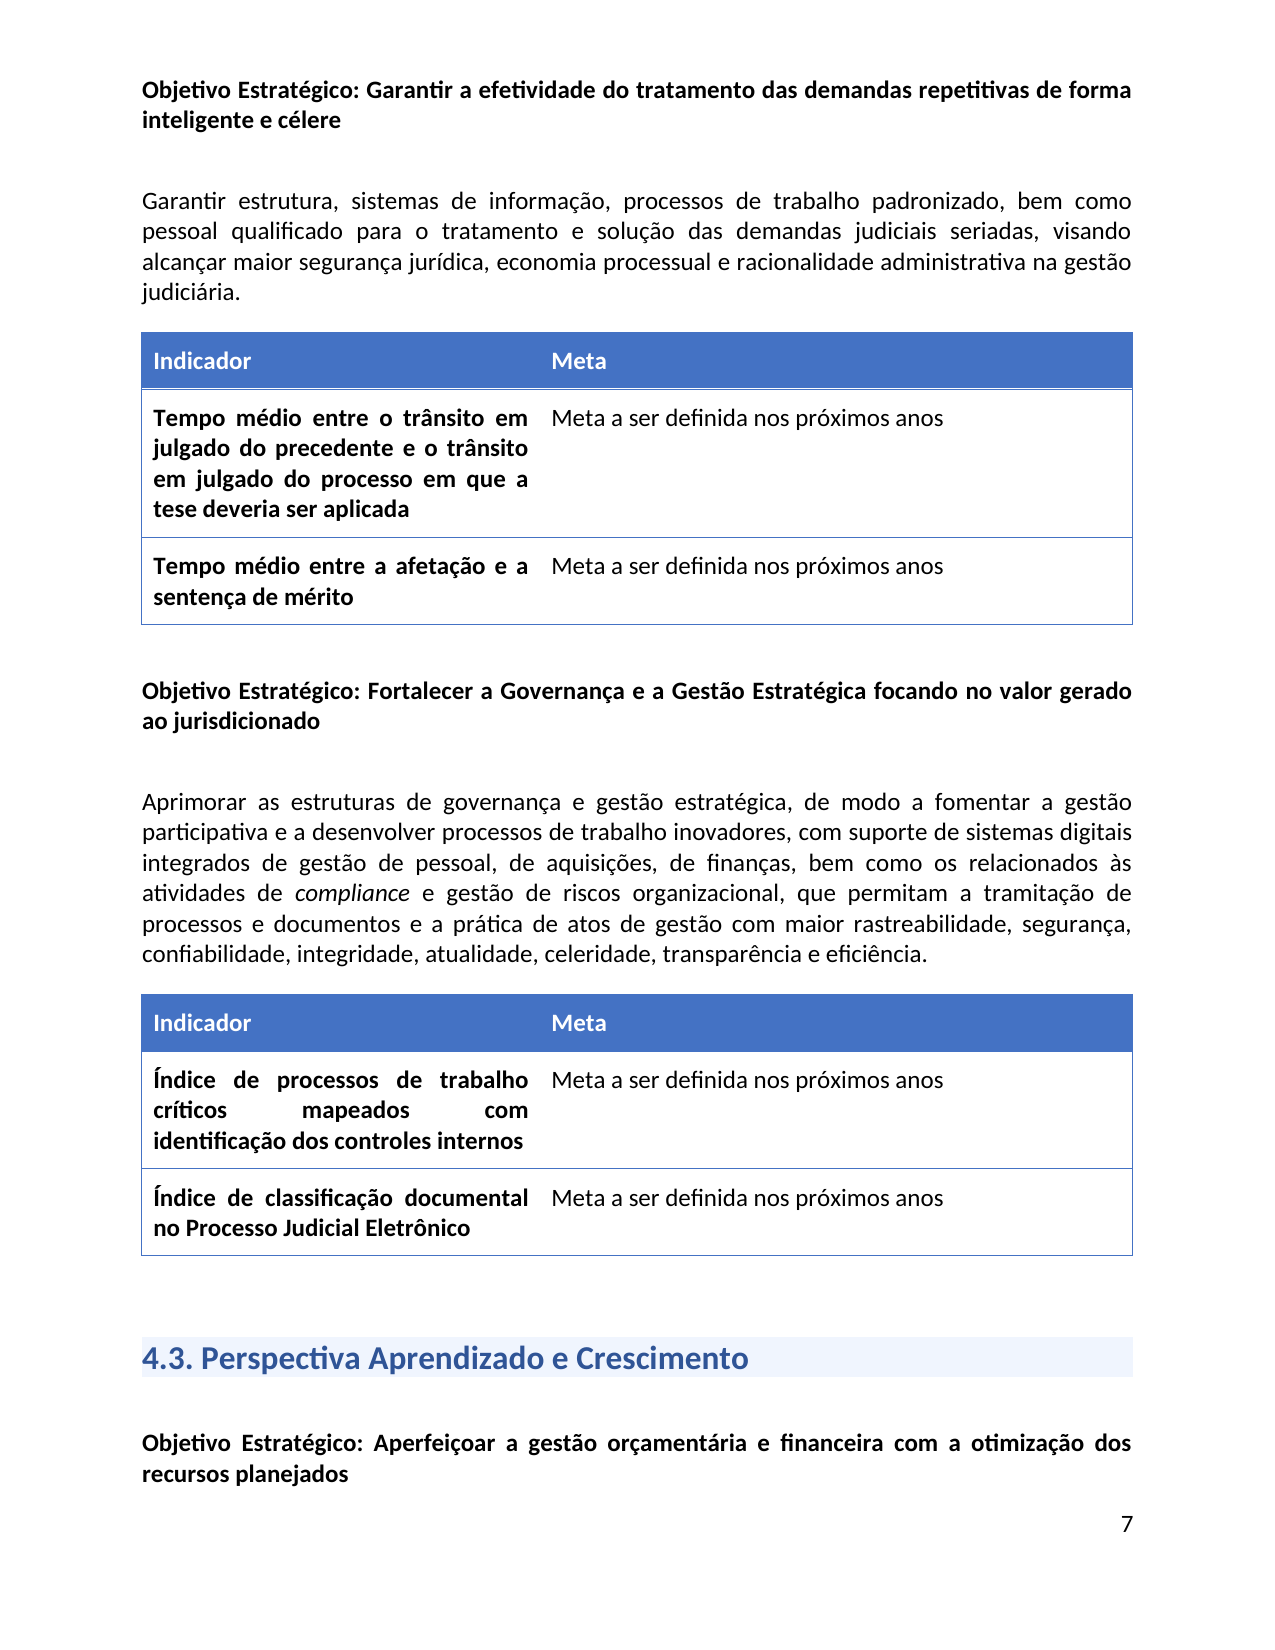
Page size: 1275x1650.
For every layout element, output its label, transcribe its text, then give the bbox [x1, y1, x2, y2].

table_cell Meta a ser definida nos próximos anos [540, 1052, 1132, 1168]
text Aprimorar as estruturas de governança e gestão estratégica, de modo a fomentar a gestão participativa e a desenvolver processos de trabalho inovadores, com suporte de sistemas digitais integrados de gestão de pessoal, de aquisições, de finanças, bem como os relacionados às atividades de compliance e gestão de riscos organizacional, que permitam a tramitação de processos e documentos e a prática de atos de gestão com maior rastreabilidade, segurança, confiabilidade, integridade, atualidade, celeridade, transparência e eficiência. [142, 786, 1133, 969]
table_cell Índice de classificação documental no Processo Judicial Eletrônico [142, 1169, 540, 1255]
table_header Indicador [142, 995, 540, 1051]
table_header Indicador [142, 333, 540, 388]
text Objetivo Estratégico: Garantir a efetividade do tratamento das demandas repetitivas de forma inteligente e célere [142, 74, 1133, 135]
text Objetivo Estratégico: Fortalecer a Governança e a Gestão Estratégica focando no valor gerado ao jurisdicionado [142, 675, 1133, 736]
table_header Meta [540, 995, 1132, 1051]
table_cell Tempo médio entre o trânsito em julgado do precedente e o trânsito em julgado do processo em que a tese deveria ser aplicada [142, 390, 540, 537]
table_cell Meta a ser definida nos próximos anos [540, 390, 1132, 537]
table_cell Índice de processos de trabalho críticos mapeados com identificação dos controles internos [142, 1052, 540, 1168]
table_header Meta [540, 333, 1132, 388]
table_cell Meta a ser definida nos próximos anos [540, 1169, 1132, 1255]
table_cell Meta a ser definida nos próximos anos [540, 538, 1132, 624]
table_cell Tempo médio entre a afetação e a sentença de mérito [142, 538, 540, 624]
subtitle 4.3. Perspectiva Aprendizado e Crescimento [142, 1337, 1133, 1377]
text Objetivo Estratégico: Aperfeiçoar a gestão orçamentária e financeira com a otimização dos recursos planejados [142, 1427, 1133, 1488]
text Garantir estrutura, sistemas de informação, processos de trabalho padronizado, bem como pessoal qualificado para o tratamento e solução das demandas judiciais seriadas, visando alcançar maior segurança jurídica, economia processual e racionalidade administrativa na gestão judiciária. [142, 185, 1133, 307]
